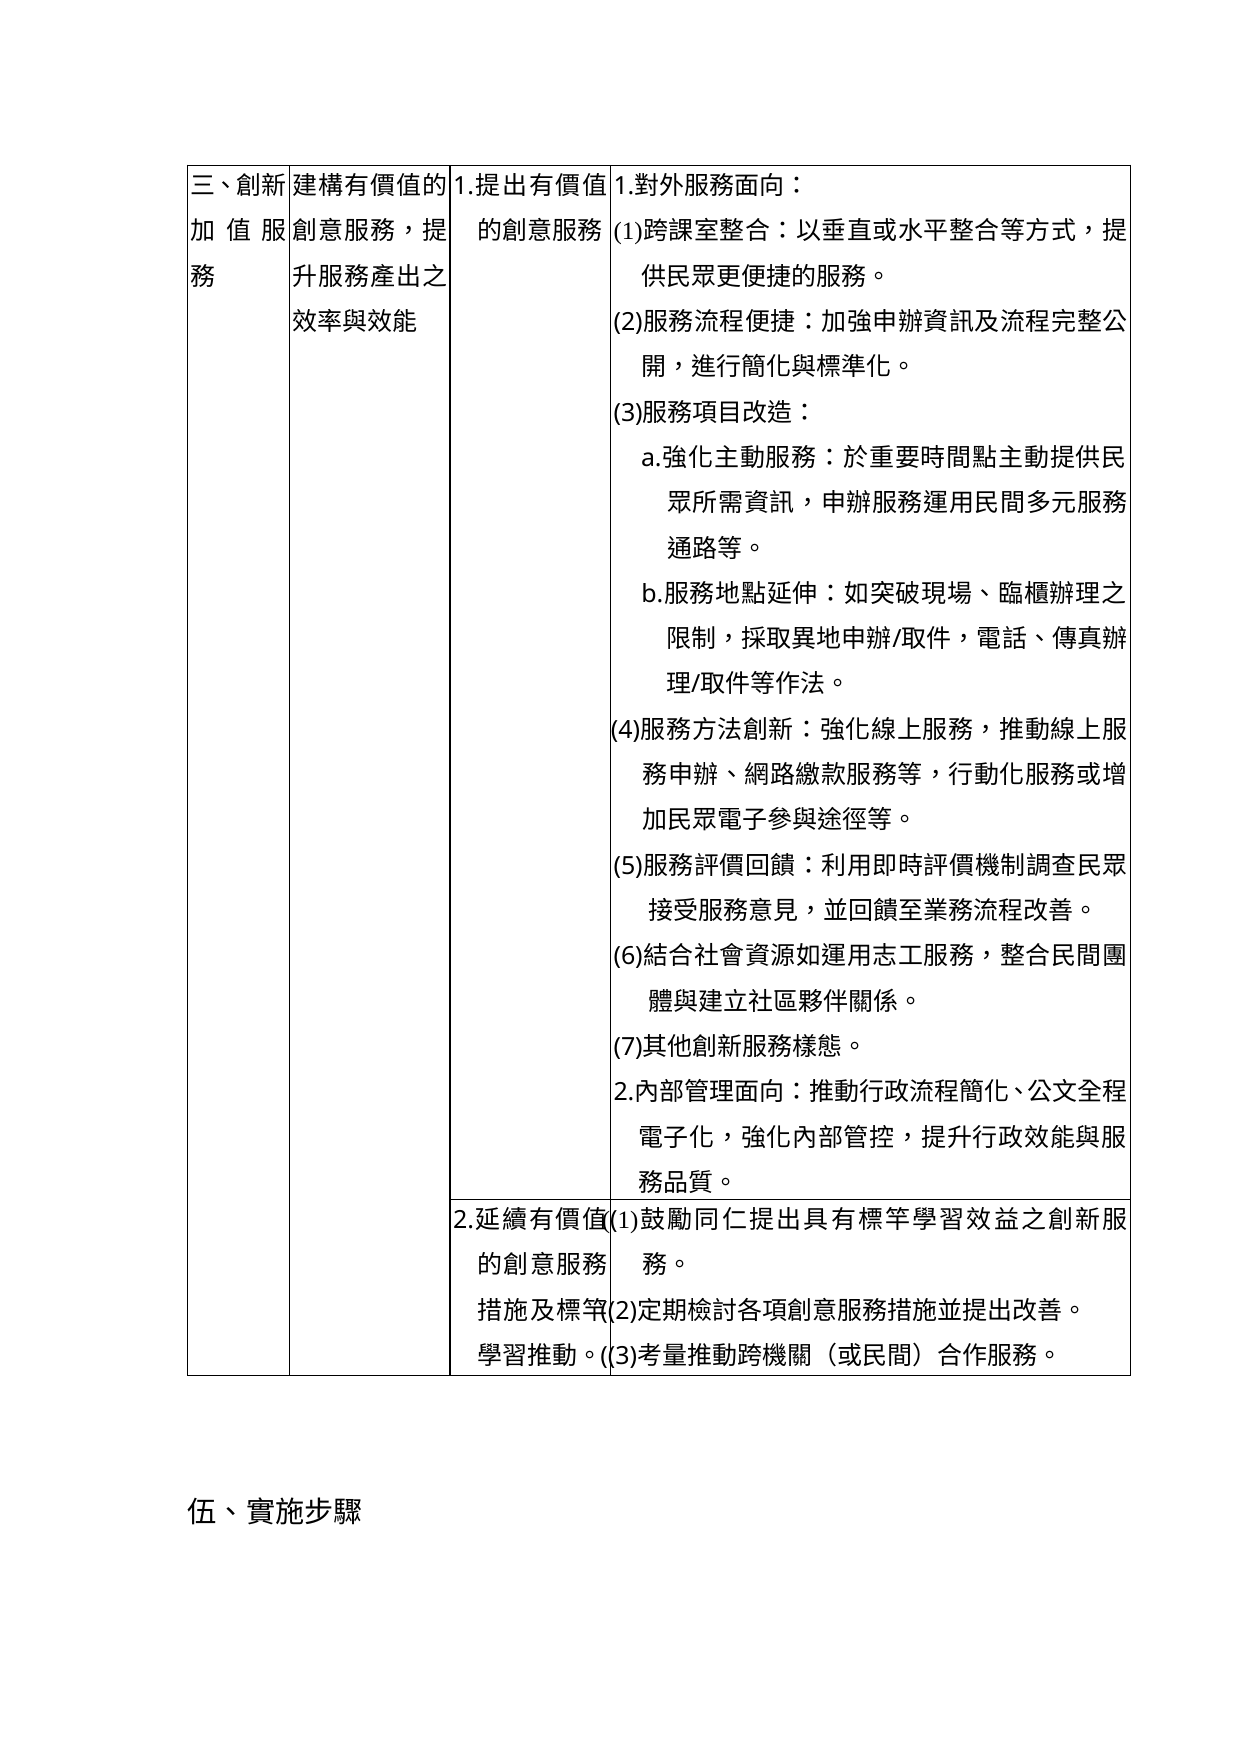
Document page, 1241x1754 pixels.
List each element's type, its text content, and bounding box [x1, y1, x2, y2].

table_cell 建構有價值的創意服務，提升服務產出之效率與效能 [290, 166, 449, 1375]
table_cell 1.對外服務面向： (1)跨課室整合：以垂直或水平整合等方式，提供民眾更便捷的服務。 (2)服務流程便捷：加強申辦資訊及流程完整公開，進行簡化與標準化。 (3)服務項目改造： a.強化主動服務：於重要時間點主動提供民眾所需資訊，申辦服務運用民間多元服務通路等。 b.服務地點延伸：如突破現場、臨櫃辦理之限制，採取異地申辦/取件，電話、傳真辦理/取件等作法。 (4)服務方法創新：強化線上服務，推動線上服務申辦、網路繳款服務等，行動化服務或增加民眾電子參與途徑等。 (5)服務評價回饋：利用即時評價機制調查民眾接受服務意見，並回饋至業務流程改善。 (6)結合社會資源如運用志工服務，整合民間團體與建立社區夥伴關係。 (7)其他創新服務樣態。 2.內部管理面向：推動行政流程簡化、公文全程電子化，強化內部管控，提升行政效能與服務品質。 [611, 166, 1130, 1199]
table_cell 1.提出有價值的創意服務 [451, 166, 610, 1199]
text 伍、實施步驟 [187, 1472, 1053, 1547]
table_cell 2.延續有價值的創意服務措施及標竿學習推動。 [451, 1200, 610, 1375]
table_cell 三、創新加值服務 [188, 166, 289, 1375]
table_cell ((1)鼓勵同仁提出具有標竿學習效益之創新服務。 ((2)定期檢討各項創意服務措施並提出改善。 ((3)考量推動跨機關（或民間）合作服務。 [611, 1200, 1130, 1375]
